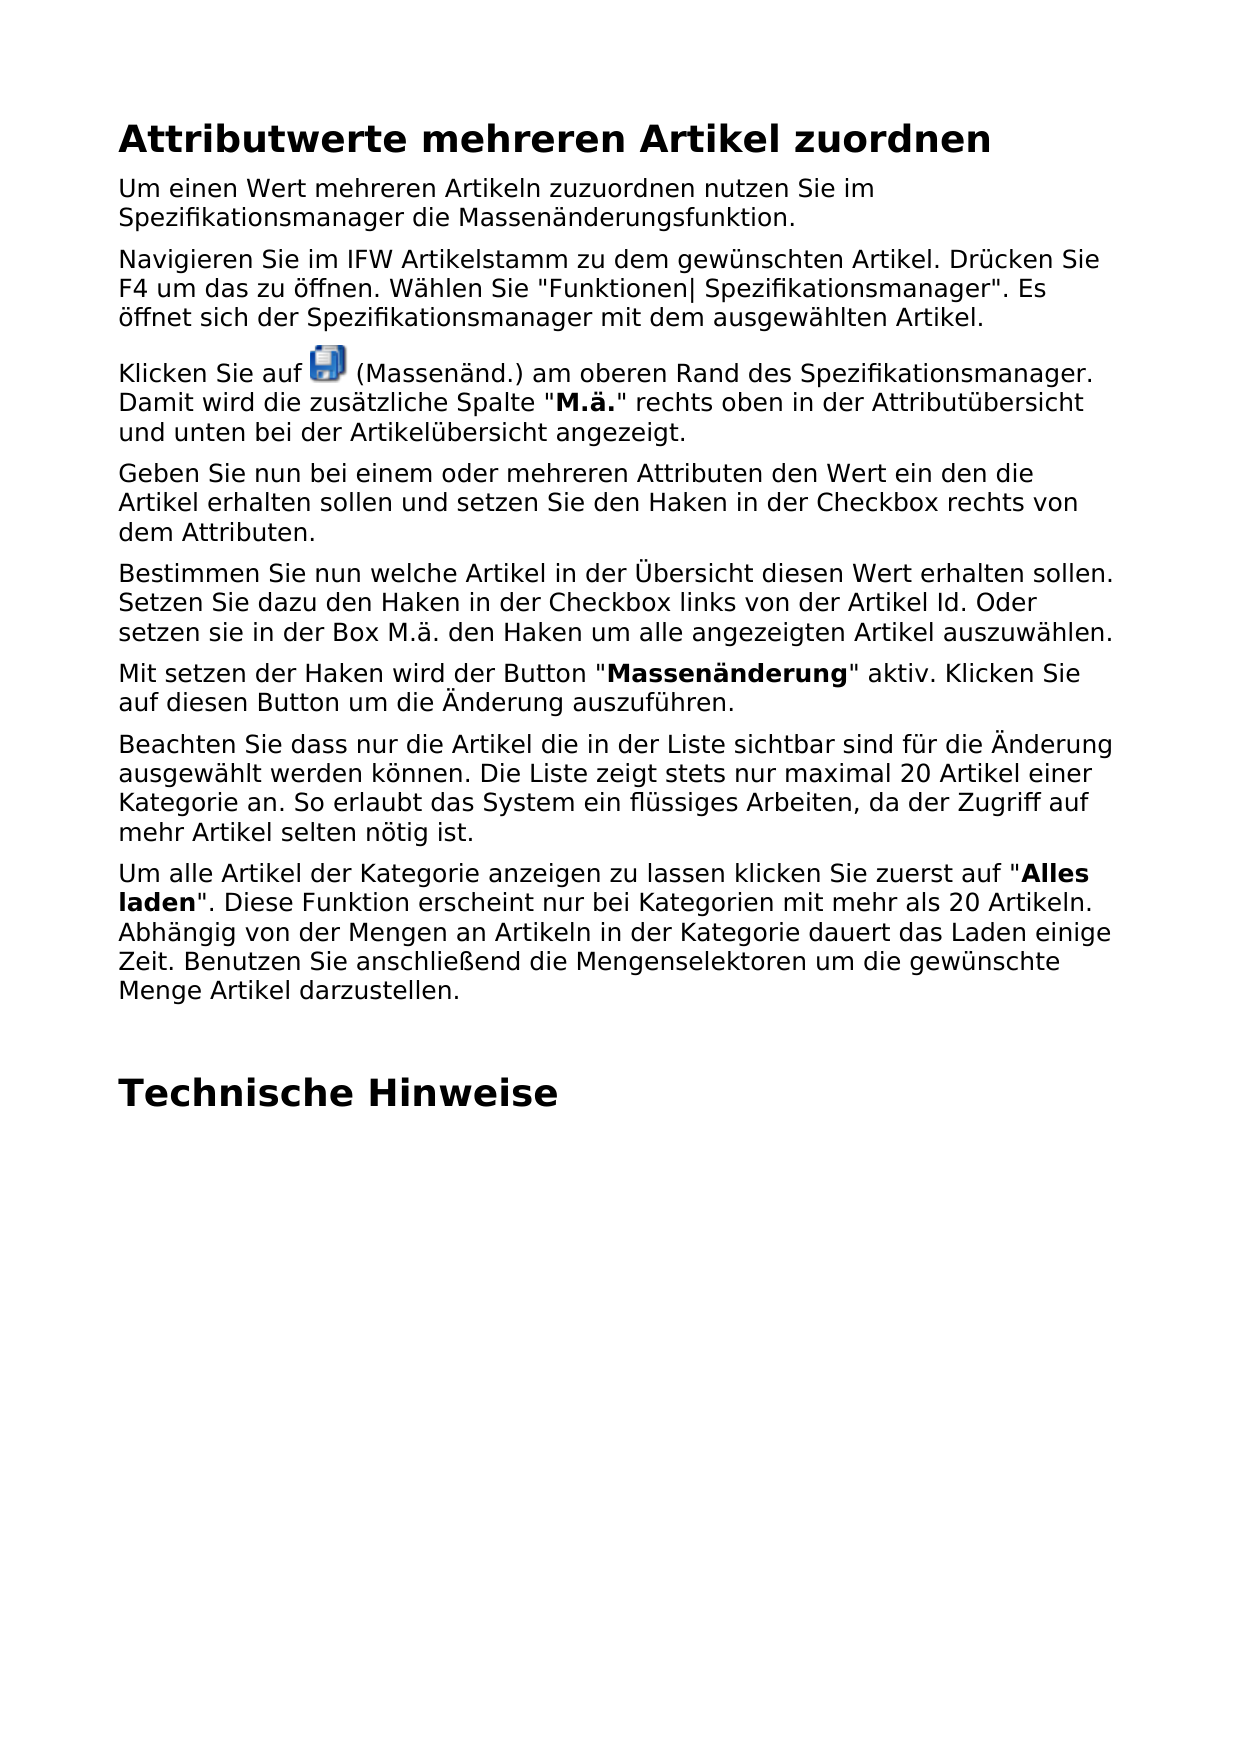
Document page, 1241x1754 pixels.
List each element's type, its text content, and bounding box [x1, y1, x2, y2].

text Geben Sie nun bei einem oder mehreren Attributen den Wert ein den die Artikel erhalten sollen und setzen Sie den Haken in der Checkbox rechts von dem Attributen. [118, 459, 1122, 547]
picture [310, 345, 348, 383]
text Um alle Artikel der Kategorie anzeigen zu lassen klicken Sie zuerst auf "Alles laden". Diese Funktion erscheint nur bei Kategorien mit mehr als 20 Artikeln. Abhängig von der Mengen an Artikeln in der Kategorie dauert das Laden einige Zeit. Benutzen Sie anschließend die Mengenselektoren um die gewünschte Menge Artikel darzustellen. [118, 859, 1122, 1034]
subtitle Attributwerte mehreren Artikel zuordnen [118, 118, 1122, 162]
subtitle Technische Hinweise [118, 1072, 1122, 1116]
text Klicken Sie auf (Massenänd.) am oberen Rand des Spezifikationsmanager. Damit wird die zusätzliche Spalte "M.ä." rechts oben in der Attributübersicht und unten bei der Artikelübersicht angezeigt. [118, 345, 1122, 447]
text Um einen Wert mehreren Artikeln zuzuordnen nutzen Sie im Spezifikationsmanager die Massenänderungsfunktion. [118, 174, 1122, 233]
text Bestimmen Sie nun welche Artikel in der Übersicht diesen Wert erhalten sollen. Setzen Sie dazu den Haken in der Checkbox links von der Artikel Id. Oder setzen sie in der Box M.ä. den Haken um alle angezeigten Artikel auszuwählen. [118, 559, 1122, 647]
text Beachten Sie dass nur die Artikel die in der Liste sichtbar sind für die Änderung ausgewählt werden können. Die Liste zeigt stets nur maximal 20 Artikel einer Kategorie an. So erlaubt das System ein flüssiges Arbeiten, da der Zugriff auf mehr Artikel selten nötig ist. [118, 730, 1122, 847]
text Mit setzen der Haken wird der Button "Massenänderung" aktiv. Klicken Sie auf diesen Button um die Änderung auszuführen. [118, 659, 1122, 718]
text Navigieren Sie im IFW Artikelstamm zu dem gewünschten Artikel. Drücken Sie F4 um das zu öffnen. Wählen Sie "Funktionen| Spezifikationsmanager". Es öffnet sich der Spezifikationsmanager mit dem ausgewählten Artikel. [118, 245, 1122, 333]
